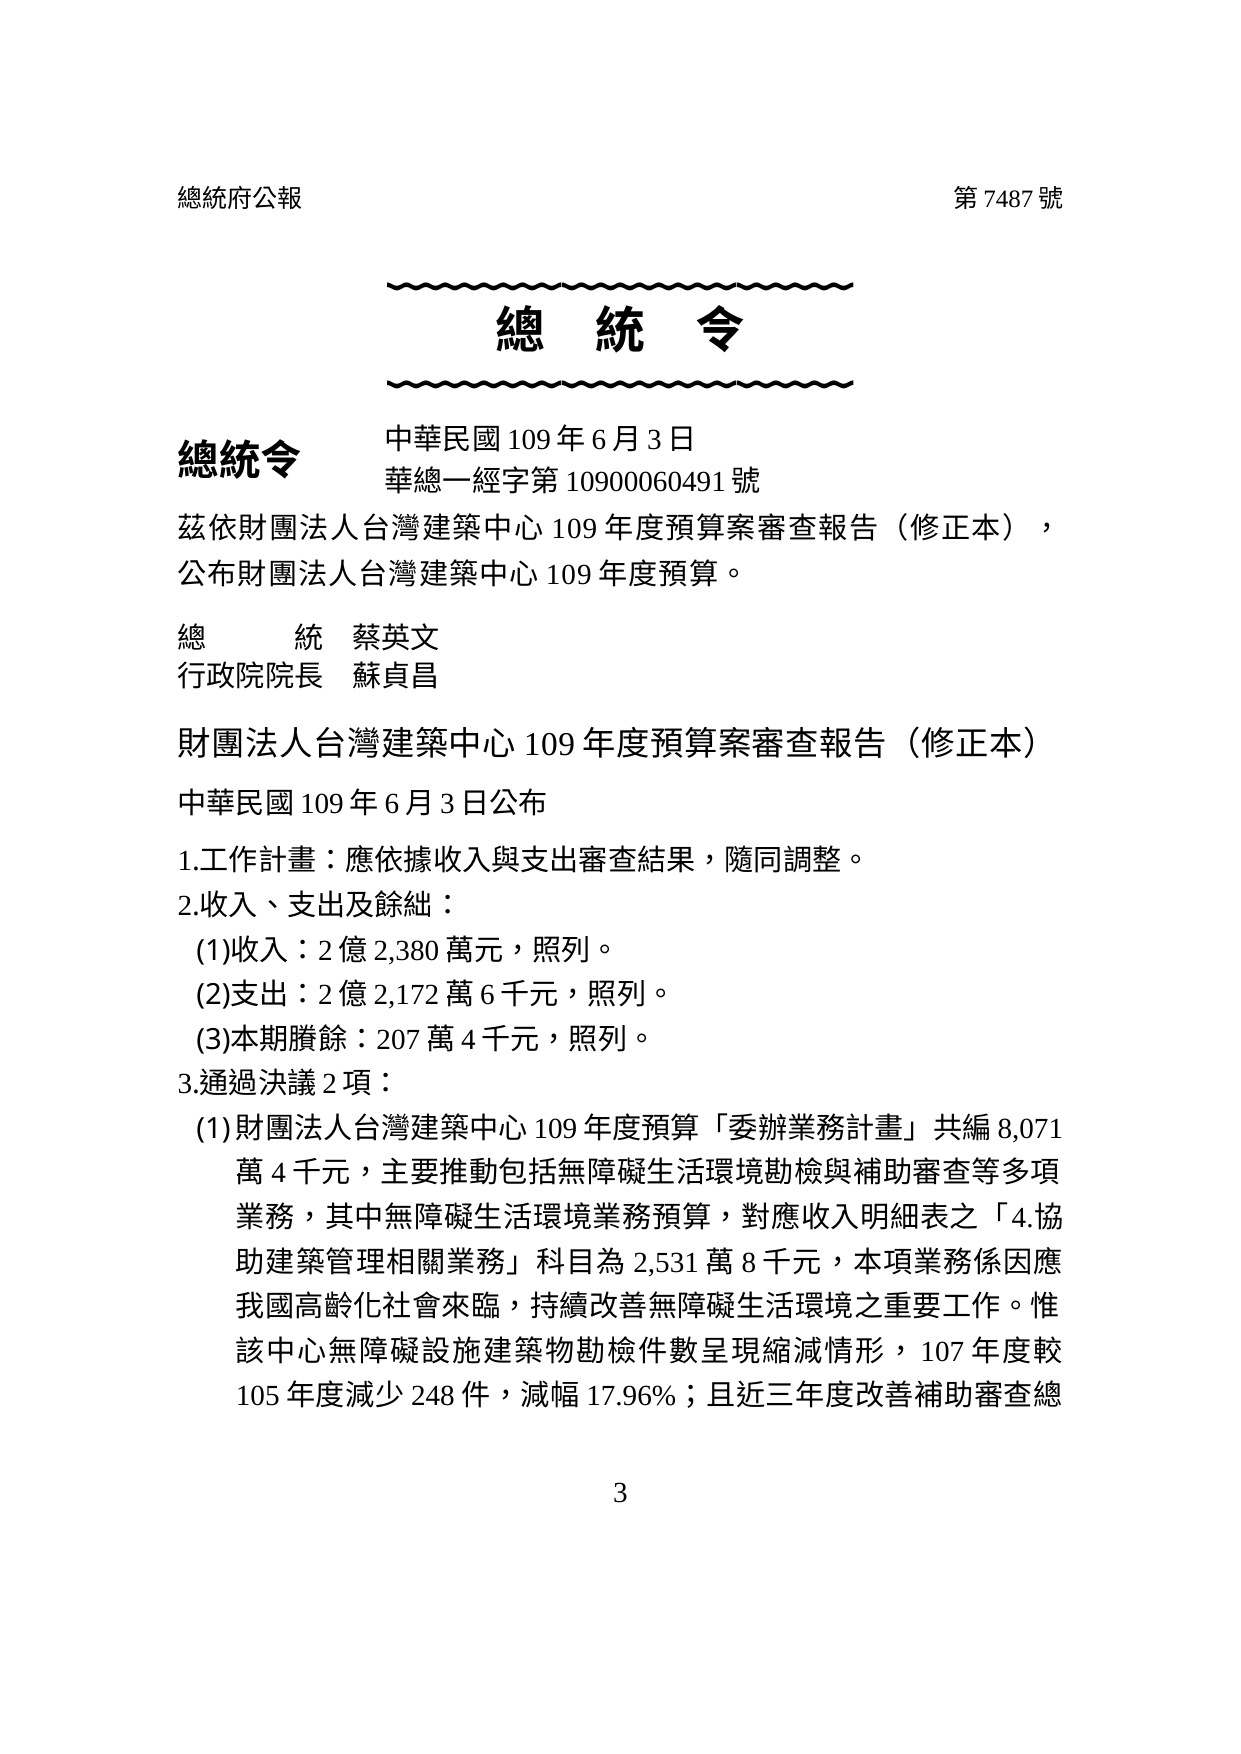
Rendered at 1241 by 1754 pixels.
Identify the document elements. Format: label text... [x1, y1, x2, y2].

text 財團法人台灣建築中心109年度預算案審查報告（修正本） [177, 718, 1063, 764]
text (1)收入：2億2,380萬元，照列。 [196, 924, 1063, 969]
text 2.收入、支出及餘絀： [177, 880, 1063, 924]
text 茲依財團法人台灣建築中心109年度預算案審查報告（修正本），公布財團法人台灣建築中心109年度預算。 [177, 502, 1063, 593]
text 中華民國109年6月3日公布 [177, 777, 1063, 823]
text (3)本期賸餘：207萬4千元，照列。 [196, 1013, 1063, 1058]
text 總 統 蔡英文 行政院院長 蘇貞昌 [177, 618, 1063, 693]
text ﹏﹏﹏﹏﹏﹏﹏﹏ [177, 266, 1063, 291]
text 1.工作計畫：應依據收入與支出審查結果，隨同調整。 [177, 835, 1063, 880]
table_header 中華民國109年6月3日 華總一經字第10900060491號 [381, 413, 877, 502]
text 總統令 [177, 291, 1063, 363]
text ﹏﹏﹏﹏﹏﹏﹏﹏ [177, 363, 1063, 388]
text (1) 財團法人台灣建築中心109年度預算「委辦業務計畫」共編8,071萬4千元，主要推動包括無障礙生活環境勘檢與補助審查等多項業務，其中無障礙生活環境業務預算，對應收入明細表之「4.協助建築管理相關業務」科目為2,531萬8千元，本項業務係因應我國高齡化社會來臨，持續改善無障礙生活環境之重要工作。惟該中心無障礙設施建築物勘檢件數呈現縮減情形，107年度較105年度減少248件，減幅17.96%；且近三年度改善補助審查總 [196, 1103, 1063, 1415]
table_header 總統令 [174, 413, 381, 502]
text 3.通過決議2項： [177, 1058, 1063, 1103]
text (2)支出：2億2,172萬6千元，照列。 [196, 969, 1063, 1013]
